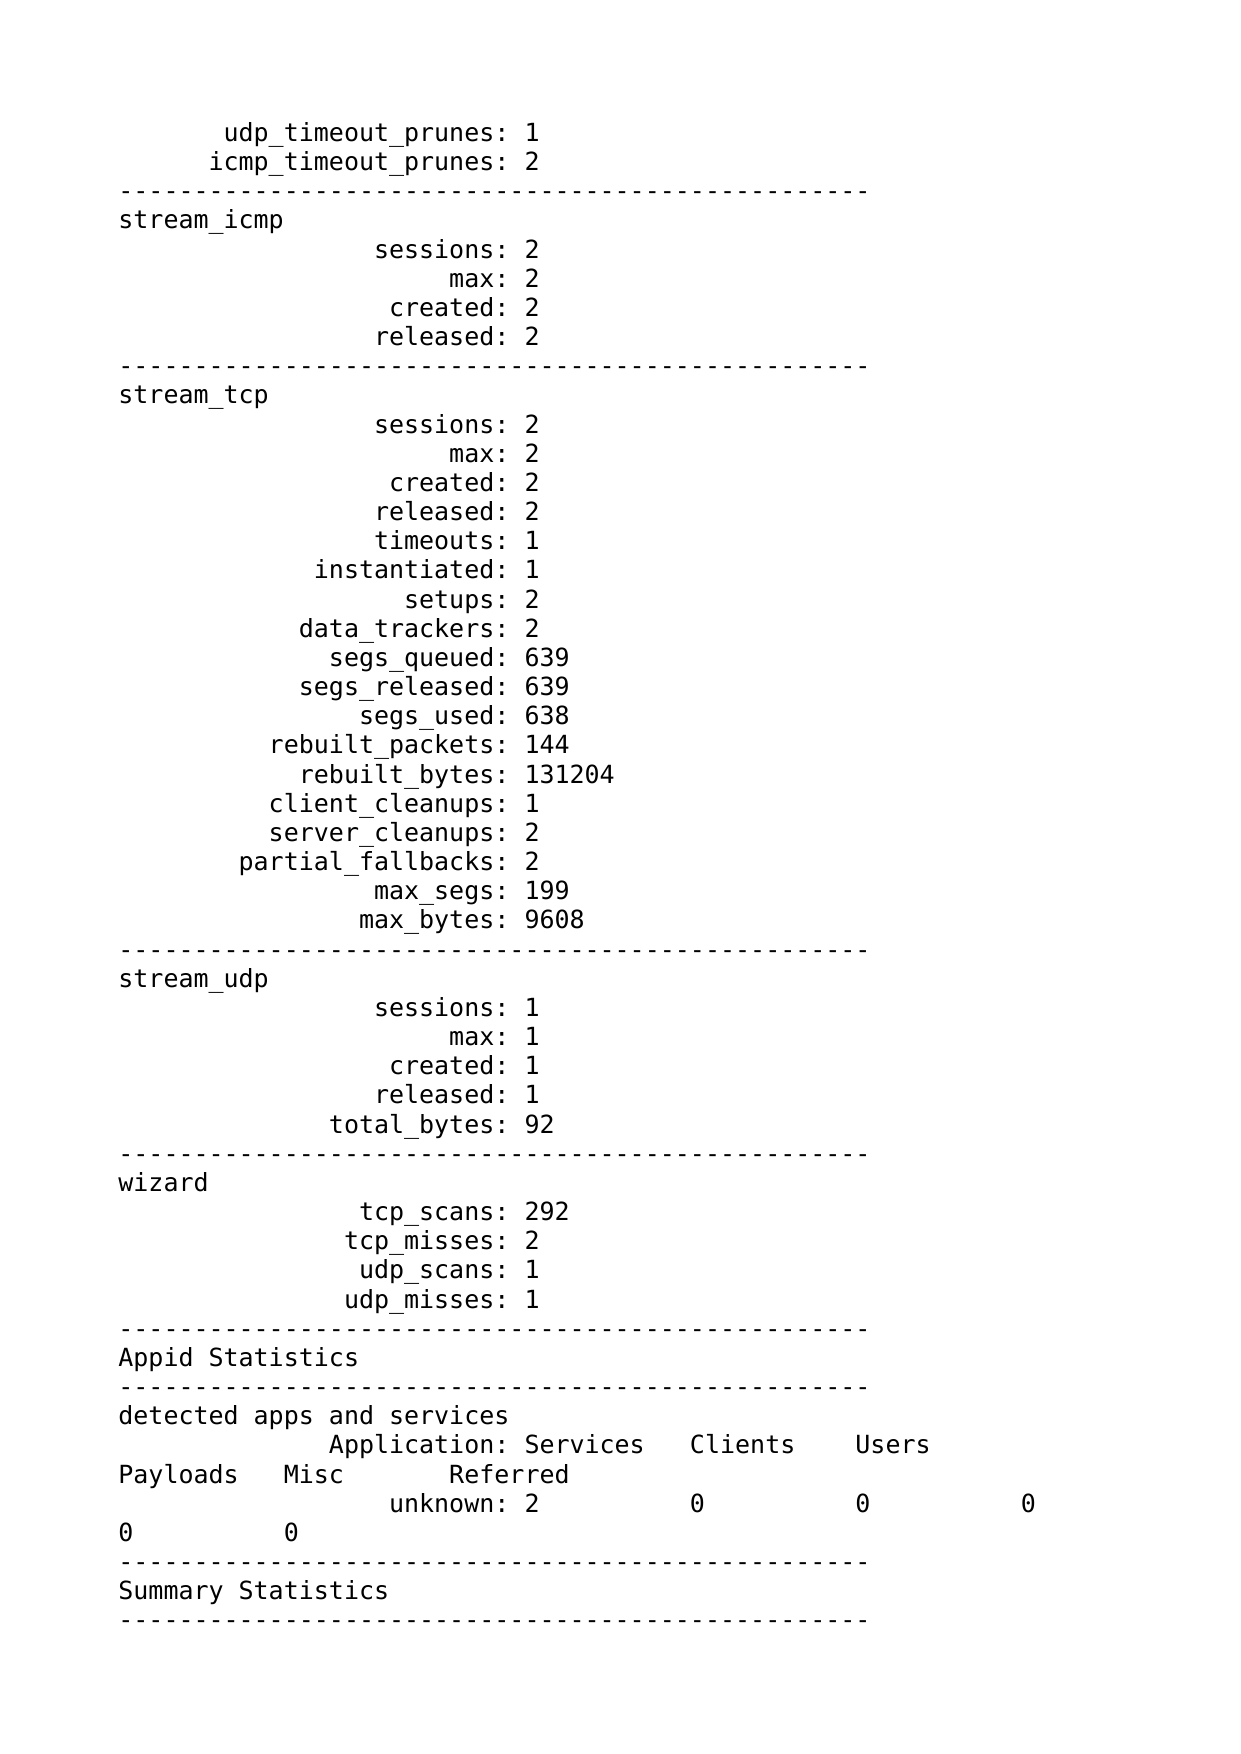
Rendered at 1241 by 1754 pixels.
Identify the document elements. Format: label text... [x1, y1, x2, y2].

text udp_timeout_prunes: 1 icmp_timeout_prunes: 2 -------------------------------------------------- stream_icmp sessions: 2 max: 2 created: 2 released: 2 -------------------------------------------------- stream_tcp sessions: 2 max: 2 created: 2 released: 2 timeouts: 1 instantiated: 1 setups: 2 data_trackers: 2 segs_queued: 639 segs_released: 639 segs_used: 638 rebuilt_packets: 144 rebuilt_bytes: 131204 client_cleanups: 1 server_cleanups: 2 partial_fallbacks: 2 max_segs: 199 max_bytes: 9608 -------------------------------------------------- stream_udp sessions: 1 max: 1 created: 1 released: 1 total_bytes: 92 -------------------------------------------------- wizard tcp_scans: 292 tcp_misses: 2 udp_scans: 1 udp_misses: 1 -------------------------------------------------- Appid Statistics -------------------------------------------------- detected apps and services Application: Services Clients Users Payloads Misc Referred unknown: 2 0 0 0 0 0 -------------------------------------------------- Summary Statistics [118, 118, 1122, 1635]
